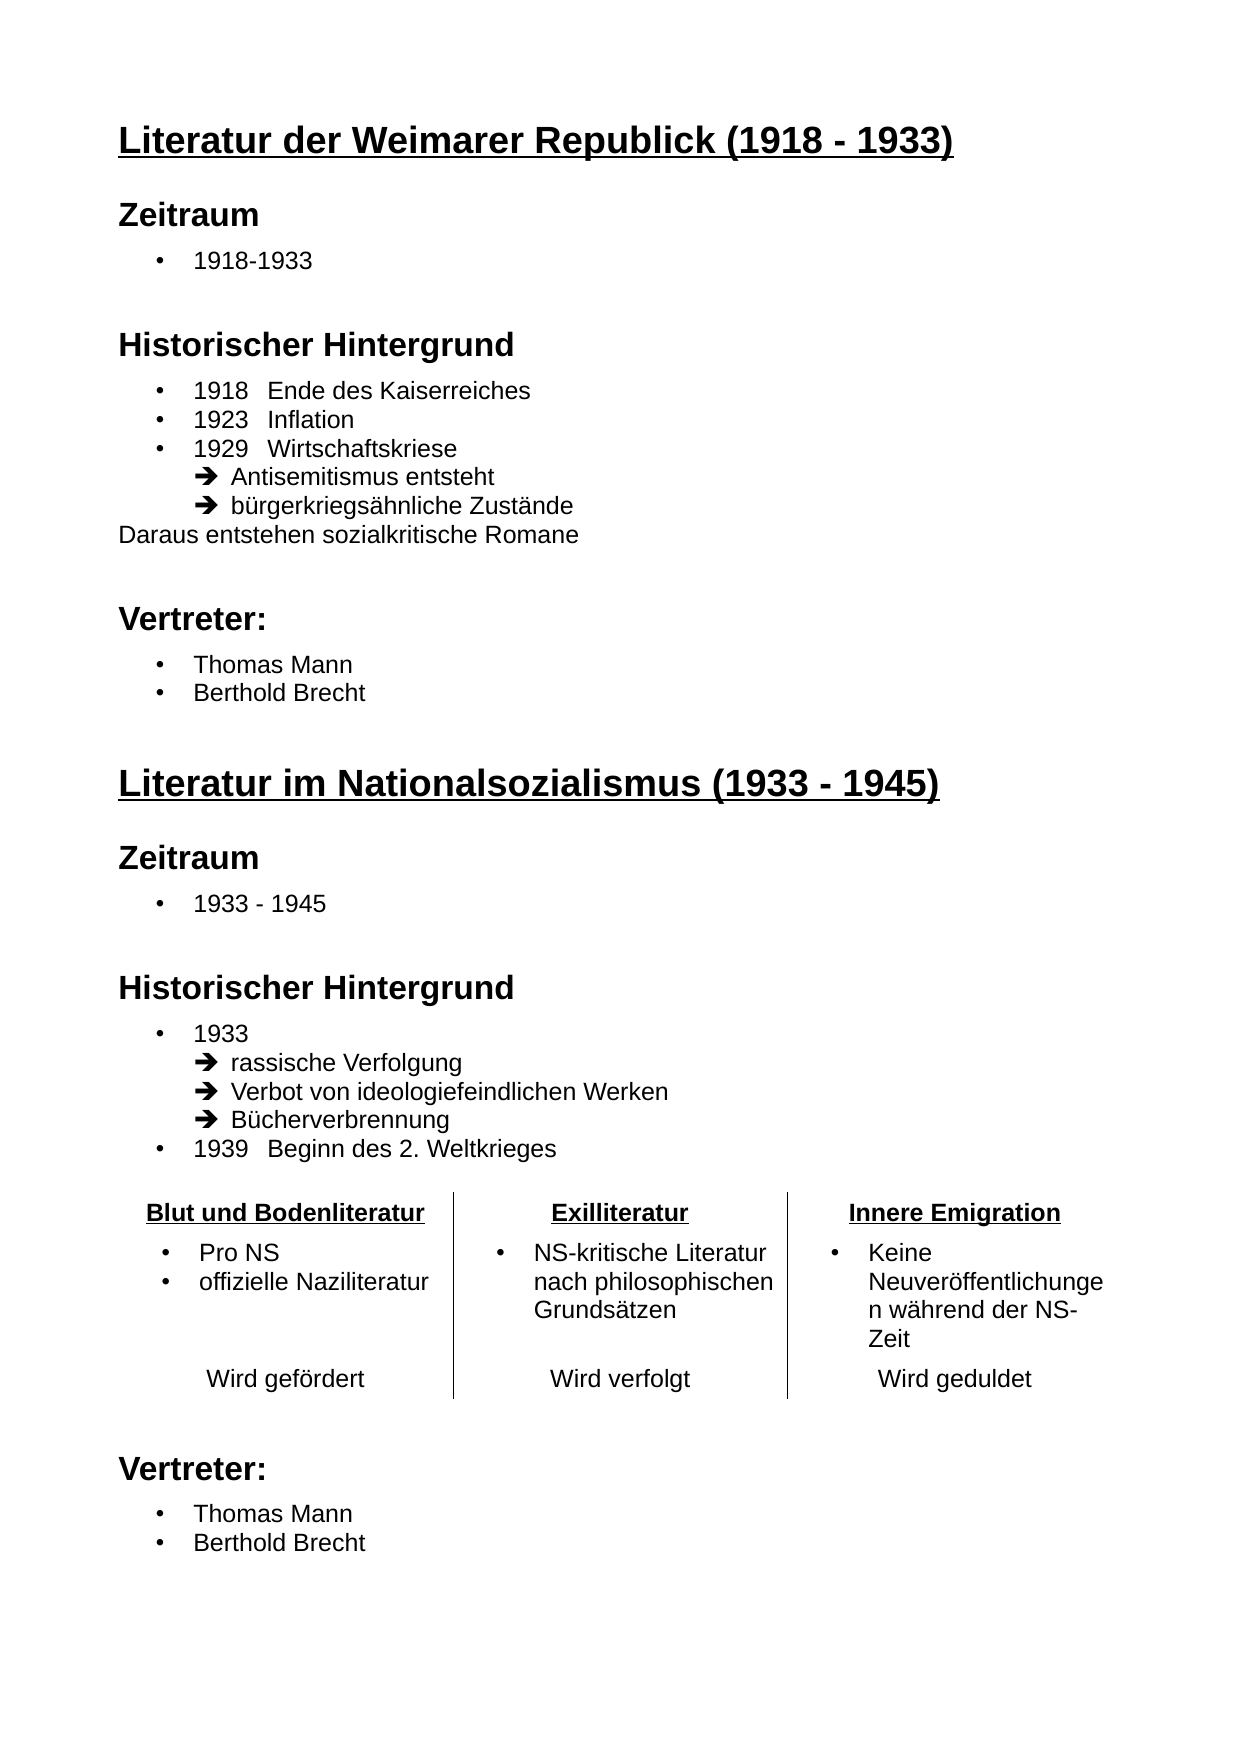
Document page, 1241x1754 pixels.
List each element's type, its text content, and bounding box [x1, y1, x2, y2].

list Thomas Mann [156, 649, 1122, 678]
list 1923 Inflation [156, 405, 1122, 433]
table_cell Wird geduldet [788, 1359, 1122, 1399]
subtitle Vertreter: [118, 1448, 1122, 1487]
table_cell Pro NS offizielle Naziliteratur [118, 1232, 453, 1358]
list 1933 - 1945 [156, 889, 1122, 918]
subtitle Zeitraum [118, 195, 1122, 234]
list Verbot von ideologiefeindlichen Werken [193, 1076, 1122, 1105]
subtitle Literatur der Weimarer Republick (1918 - 1933) [118, 118, 1122, 162]
table_header Blut und Bodenliteratur [118, 1192, 453, 1232]
list Antisemitismus entsteht [193, 462, 1122, 491]
subtitle Vertreter: [118, 598, 1122, 637]
list 1918 Ende des Kaiserreiches [156, 376, 1122, 405]
subtitle Zeitraum [118, 838, 1122, 877]
table_cell NS-kritische Literatur nach philosophischen Grundsätzen [454, 1232, 787, 1358]
list Bücherverbrennung [193, 1105, 1122, 1134]
list 1933 [156, 1019, 1122, 1048]
text Daraus entstehen sozialkritische Romane [118, 520, 1122, 549]
table_cell Wird gefördert [118, 1359, 453, 1399]
table_cell Keine Neuveröffentlichungen während der NS-Zeit [788, 1232, 1122, 1358]
list 1929 Wirtschaftskriese [156, 433, 1122, 462]
subtitle Historischer Hintergrund [118, 325, 1122, 363]
list rassische Verfolgung [193, 1048, 1122, 1076]
list Berthold Brecht [156, 678, 1122, 707]
table_header Innere Emigration [788, 1192, 1122, 1232]
list Thomas Mann [156, 1499, 1122, 1528]
table_header Exilliteratur [454, 1192, 787, 1232]
list 1918-1933 [156, 246, 1122, 275]
subtitle Literatur im Nationalsozialismus (1933 - 1945) [118, 761, 1122, 805]
list bürgerkriegsähnliche Zustände [193, 491, 1122, 520]
subtitle Historischer Hintergrund [118, 968, 1122, 1006]
list Berthold Brecht [156, 1528, 1122, 1557]
table_cell Wird verfolgt [454, 1359, 787, 1399]
list 1939 Beginn des 2. Weltkrieges [156, 1134, 1122, 1163]
